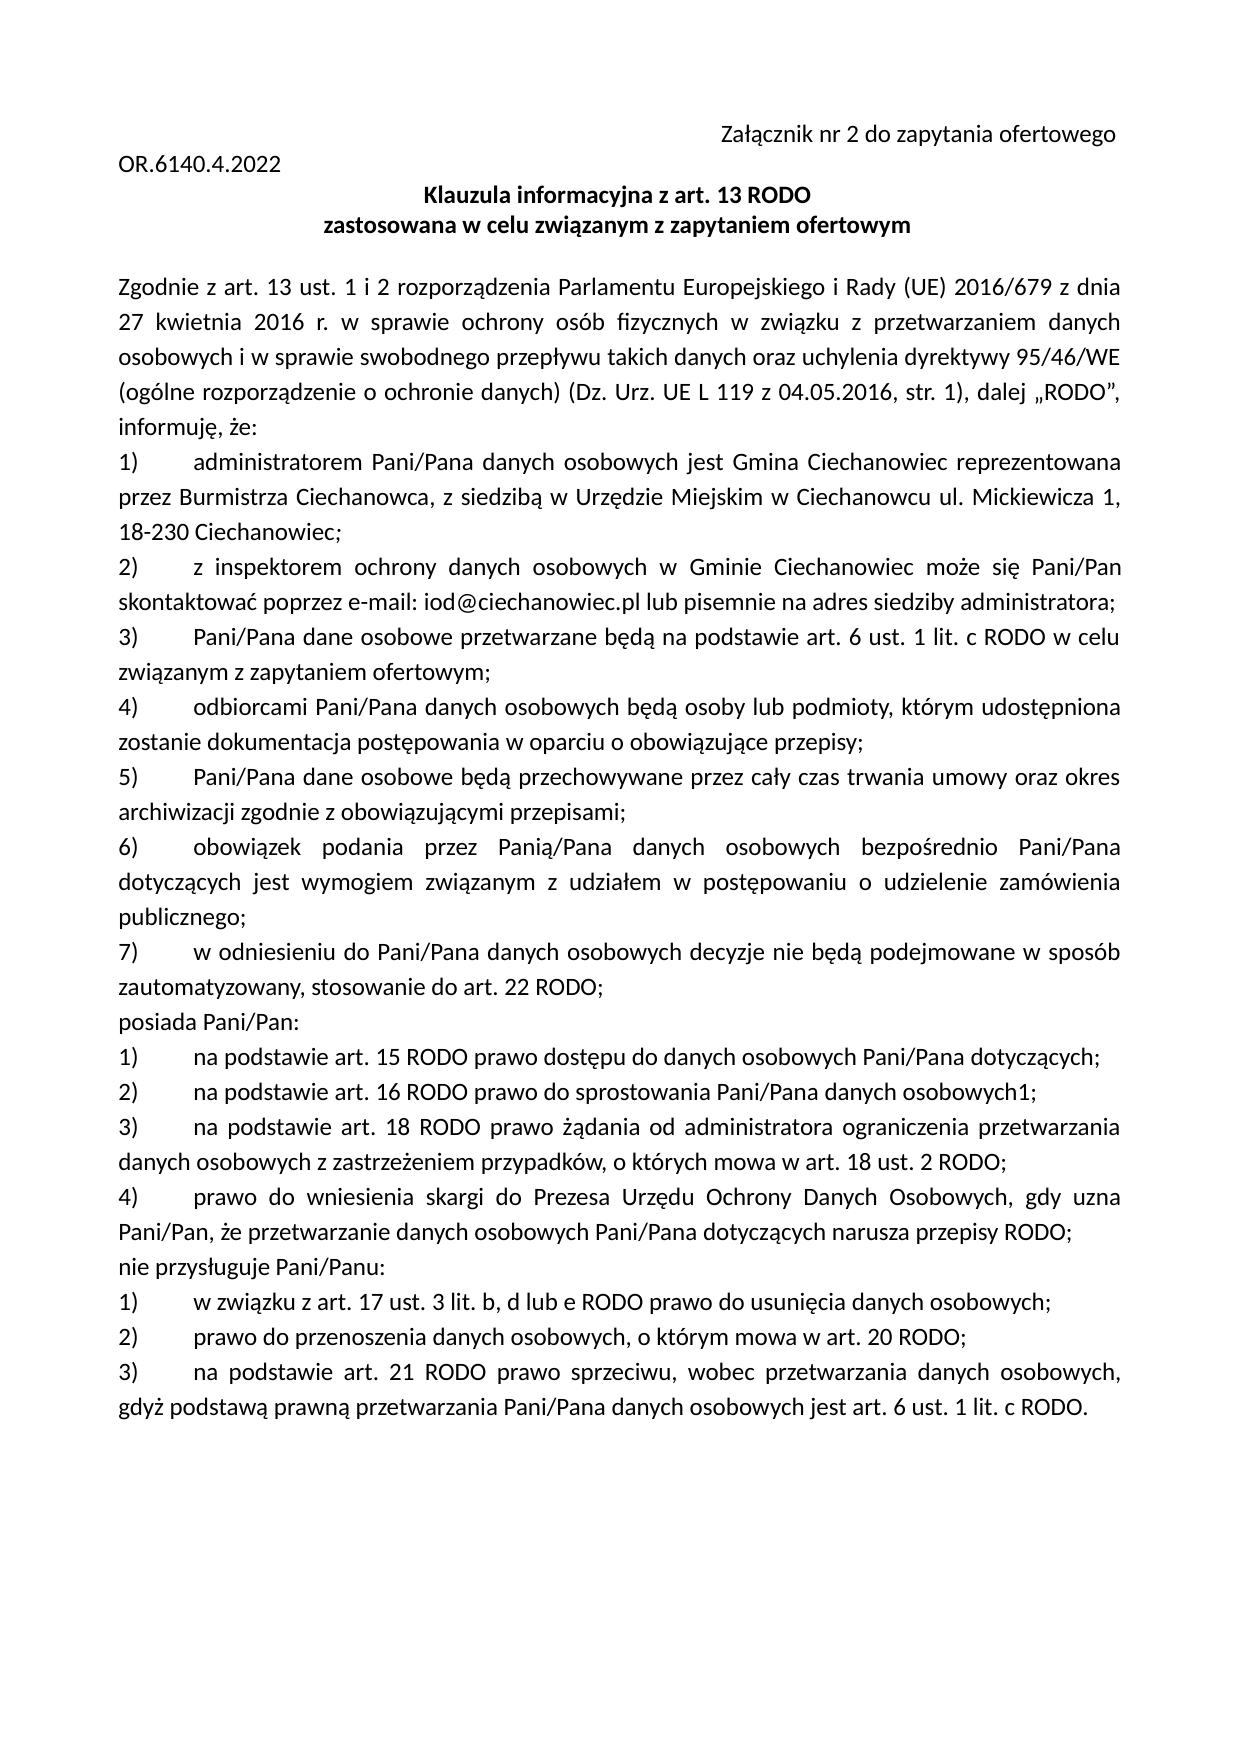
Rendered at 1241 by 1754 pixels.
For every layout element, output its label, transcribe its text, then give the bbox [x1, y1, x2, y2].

text OR.6140.4.2022 [118, 149, 1122, 179]
text Zgodnie z art. 13 ust. 1 i 2 rozporządzenia Parlamentu Europejskiego i Rady (UE) 2016/679 z dnia 27 kwietnia 2016 r. w sprawie ochrony osób fizycznych w związku z przetwarzaniem danych osobowych i w sprawie swobodnego przepływu takich danych oraz uchylenia dyrektywy 95/46/WE (ogólne rozporządzenie o ochronie danych) (Dz. Urz. UE L 119 z 04.05.2016, str. 1), dalej „RODO”, informuję, że: [118, 271, 1122, 441]
list na podstawie art. 16 RODO prawo do sprostowania Pani/Pana danych osobowych1; [118, 1076, 1122, 1106]
list z inspektorem ochrony danych osobowych w Gminie Ciechanowiec może się Pani/Pan skontaktować poprzez e-mail: iod@ciechanowiec.pl lub pisemnie na adres siedziby administratora; [118, 551, 1122, 616]
list na podstawie art. 21 RODO prawo sprzeciwu, wobec przetwarzania danych osobowych, gdyż podstawą prawną przetwarzania Pani/Pana danych osobowych jest art. 6 ust. 1 lit. c RODO. [118, 1356, 1122, 1421]
list administratorem Pani/Pana danych osobowych jest Gmina Ciechanowiec reprezentowana przez Burmistrza Ciechanowca, z siedzibą w Urzędzie Miejskim w Ciechanowcu ul. Mickiewicza 1, 18-230 Ciechanowiec; [118, 446, 1122, 546]
list prawo do wniesienia skargi do Prezesa Urzędu Ochrony Danych Osobowych, gdy uzna Pani/Pan, że przetwarzanie danych osobowych Pani/Pana dotyczących narusza przepisy RODO; [118, 1181, 1122, 1246]
list prawo do przenoszenia danych osobowych, o którym mowa w art. 20 RODO; [118, 1321, 1122, 1351]
text zastosowana w celu związanym z zapytaniem ofertowym [118, 210, 1122, 240]
text posiada Pani/Pan: [118, 1006, 1122, 1036]
list obowiązek podania przez Panią/Pana danych osobowych bezpośrednio Pani/Pana dotyczących jest wymogiem związanym z udziałem w postępowaniu o udzielenie zamówienia publicznego; [118, 831, 1122, 931]
list na podstawie art. 18 RODO prawo żądania od administratora ograniczenia przetwarzania danych osobowych z zastrzeżeniem przypadków, o których mowa w art. 18 ust. 2 RODO; [118, 1111, 1122, 1176]
list na podstawie art. 15 RODO prawo dostępu do danych osobowych Pani/Pana dotyczących; [118, 1041, 1122, 1071]
list odbiorcami Pani/Pana danych osobowych będą osoby lub podmioty, którym udostępniona zostanie dokumentacja postępowania w oparciu o obowiązujące przepisy; [118, 691, 1122, 756]
text nie przysługuje Pani/Panu: [118, 1251, 1122, 1281]
list w odniesieniu do Pani/Pana danych osobowych decyzje nie będą podejmowane w sposób zautomatyzowany, stosowanie do art. 22 RODO; [118, 936, 1122, 1001]
list Pani/Pana dane osobowe przetwarzane będą na podstawie art. 6 ust. 1 lit. c RODO w celu związanym z zapytaniem ofertowym; [118, 621, 1122, 686]
list Pani/Pana dane osobowe będą przechowywane przez cały czas trwania umowy oraz okres archiwizacji zgodnie z obowiązującymi przepisami; [118, 761, 1122, 826]
text Załącznik nr 2 do zapytania ofertowego [118, 118, 1122, 149]
text Klauzula informacyjna z art. 13 RODO [118, 179, 1122, 210]
list w związku z art. 17 ust. 3 lit. b, d lub e RODO prawo do usunięcia danych osobowych; [118, 1286, 1122, 1316]
